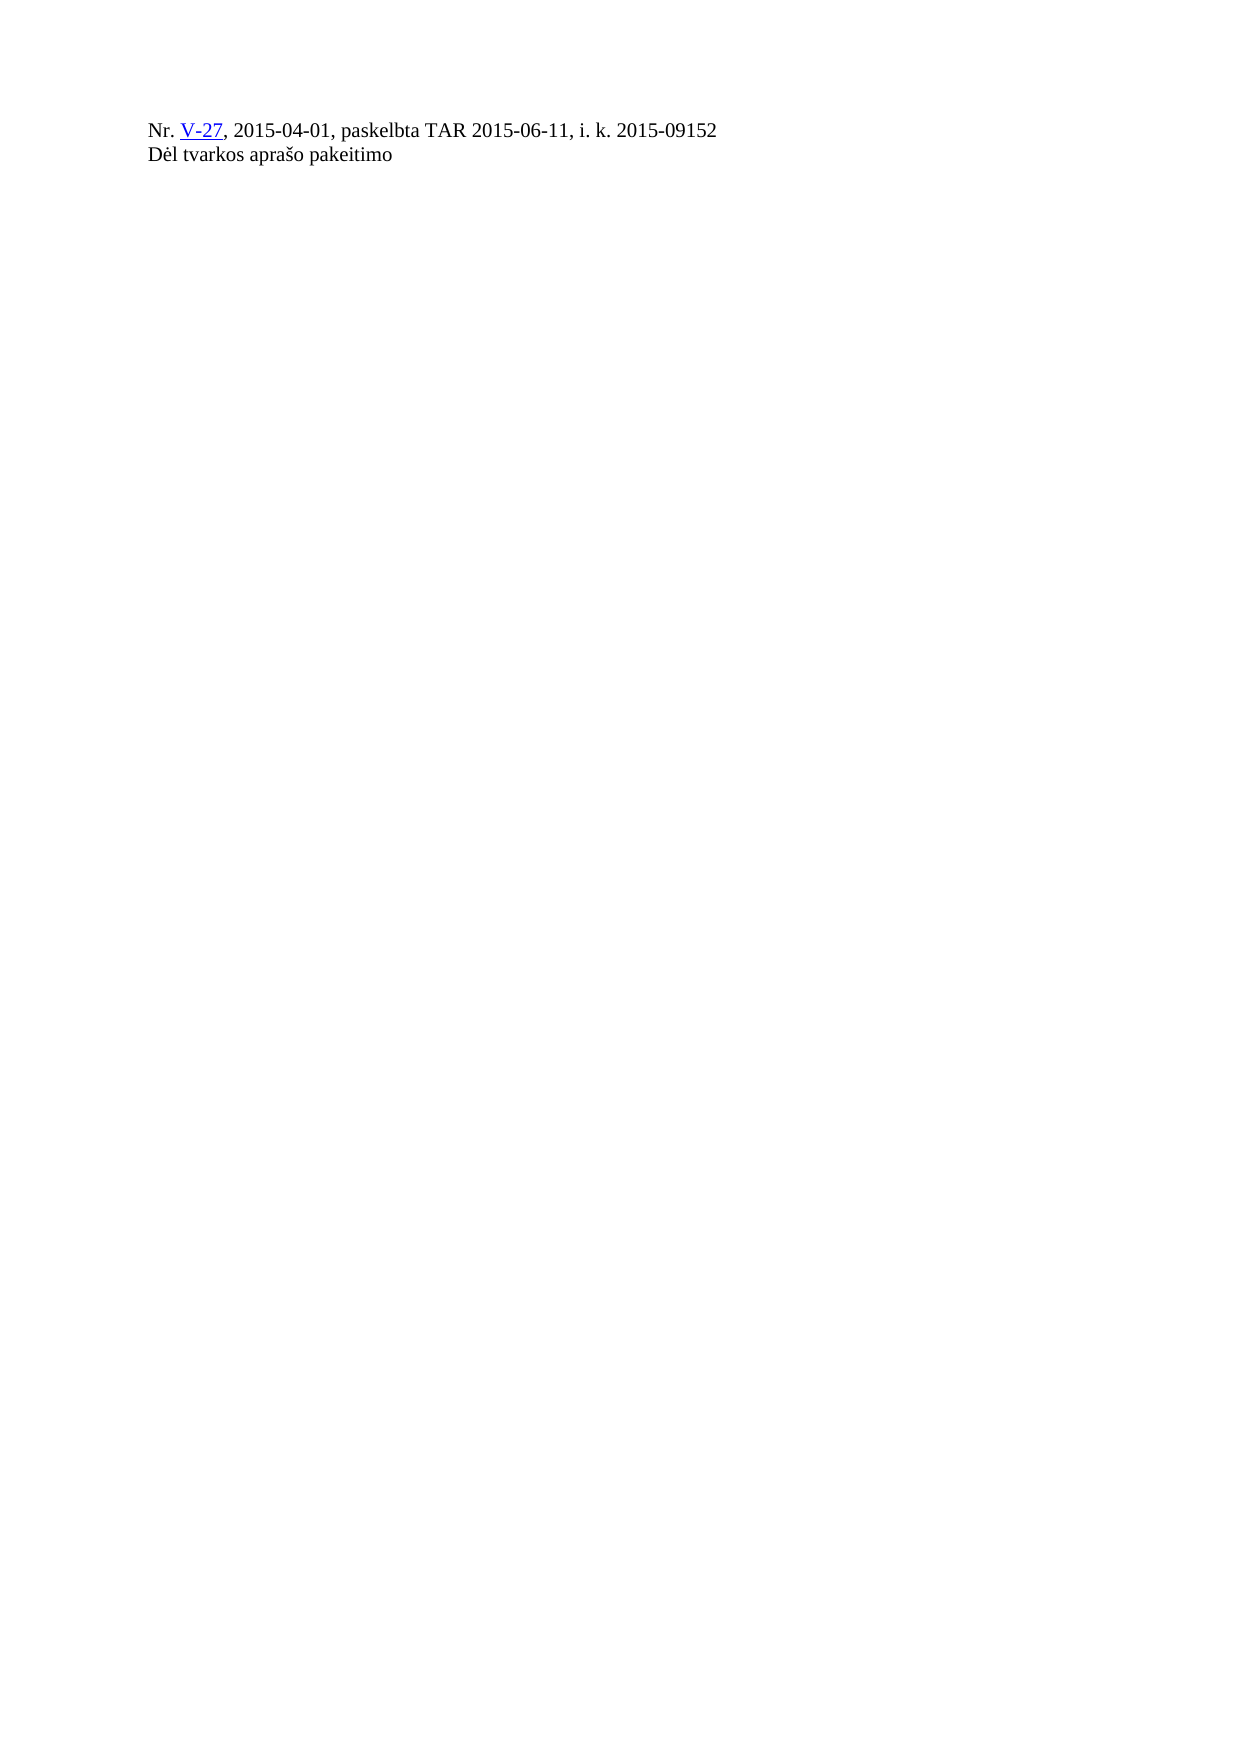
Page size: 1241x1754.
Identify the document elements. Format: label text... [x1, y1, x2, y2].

text Nr. V-27, 2015-04-01, paskelbta TAR 2015-06-11, i. k. 2015-09152 [148, 118, 1181, 142]
text Dėl tvarkos aprašo pakeitimo [148, 142, 1181, 166]
